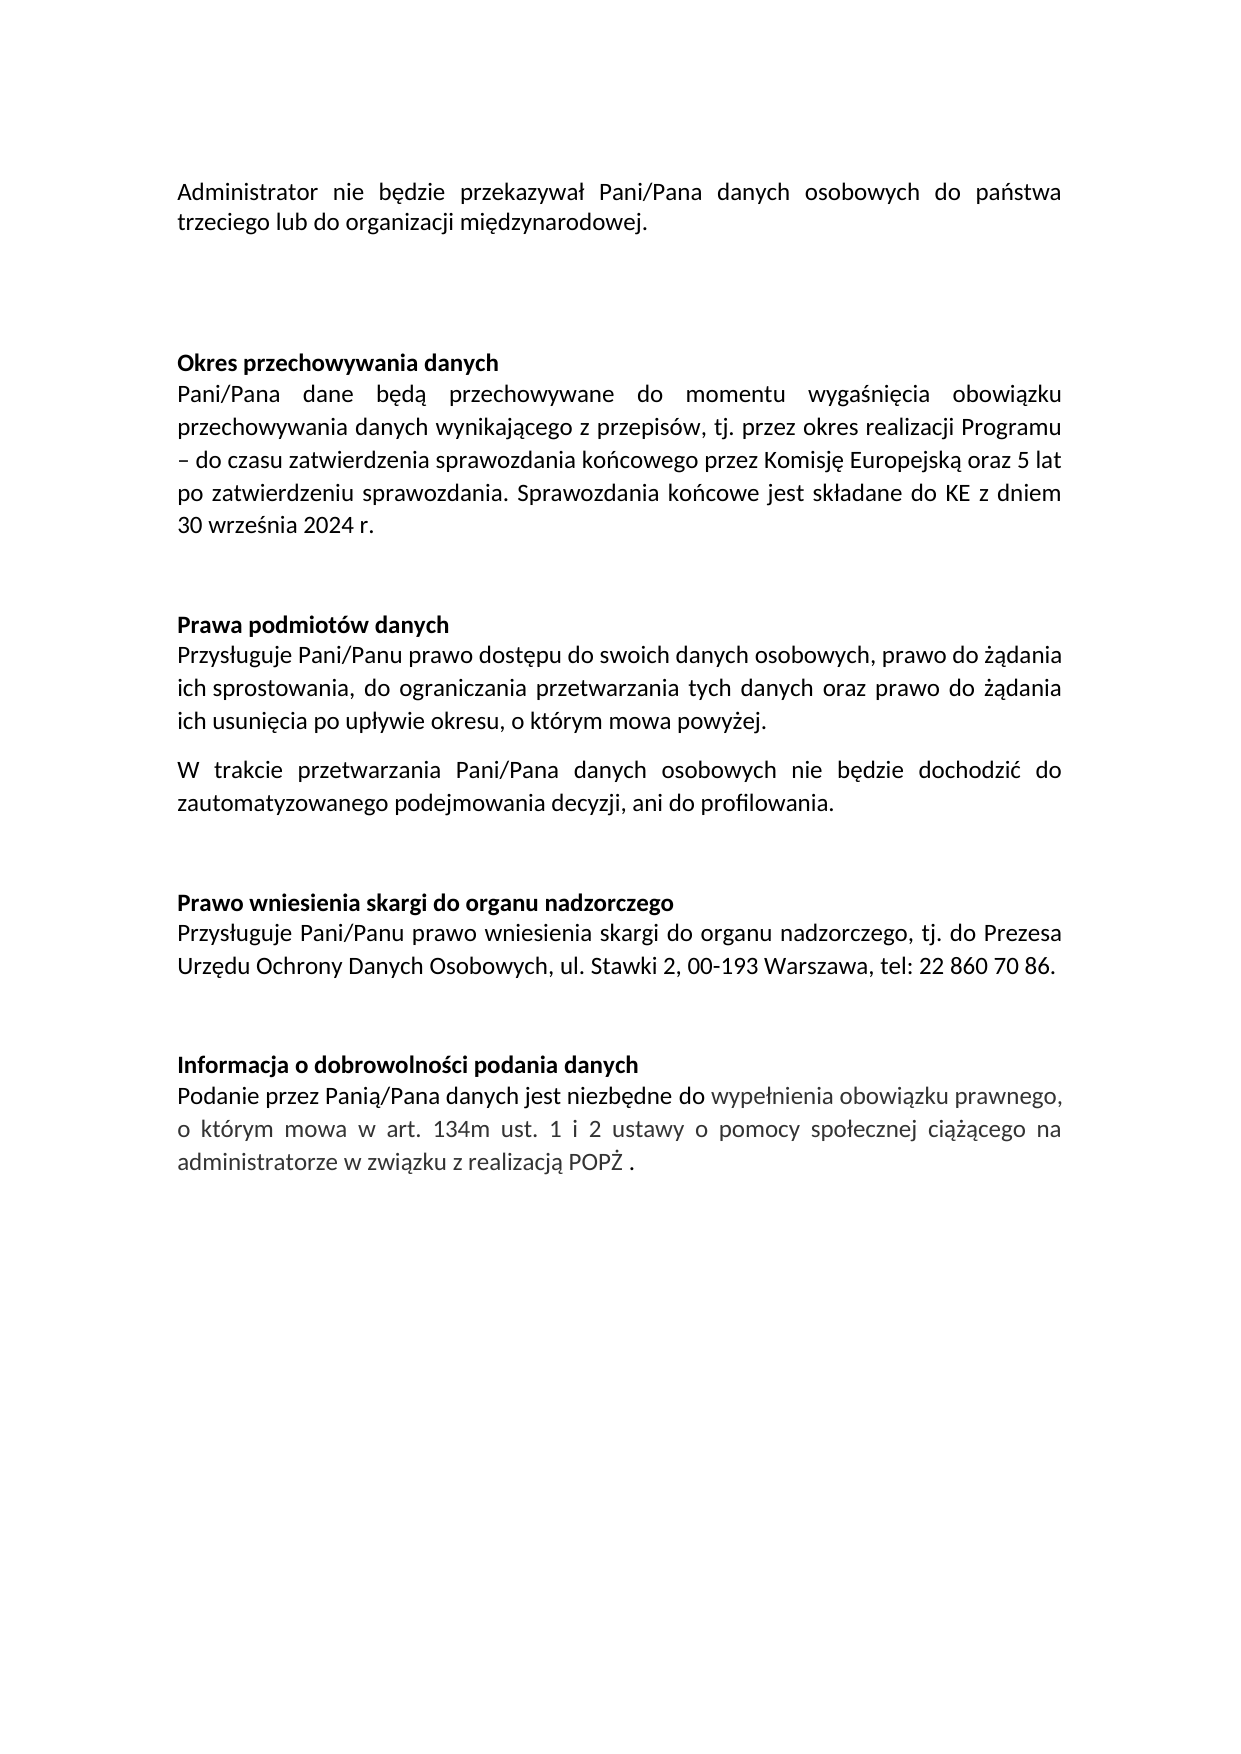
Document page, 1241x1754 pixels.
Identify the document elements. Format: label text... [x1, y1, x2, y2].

subtitle Okres przechowywania danych [177, 347, 1063, 378]
subtitle Prawa podmiotów danych [177, 609, 1063, 639]
subtitle Informacja o dobrowolności podania danych [177, 1049, 1063, 1080]
text Pani/Pana dane będą przechowywane do momentu wygaśnięcia obowiązku przechowywania danych wynikającego z przepisów, tj. przez okres realizacji Programu – do czasu zatwierdzenia sprawozdania końcowego przez Komisję Europejską oraz 5 lat po zatwierdzeniu sprawozdania. Sprawozdania końcowe jest składane do KE z dniem 30 września 2024 r. [177, 378, 1063, 540]
text Przysługuje Pani/Panu prawo dostępu do swoich danych osobowych, prawo do żądania ich sprostowania, do ograniczania przetwarzania tych danych oraz prawo do żądania ich usunięcia po upływie okresu, o którym mowa powyżej. [177, 639, 1063, 736]
text Przysługuje Pani/Panu prawo wniesienia skargi do organu nadzorczego, tj. do Prezesa Urzędu Ochrony Danych Osobowych, ul. Stawki 2, 00-193 Warszawa, tel: 22 860 70 86. [177, 917, 1063, 981]
text W trakcie przetwarzania Pani/Pana danych osobowych nie będzie dochodzić do zautomatyzowanego podejmowania decyzji, ani do profilowania. [177, 755, 1063, 818]
text Administrator nie będzie przekazywał Pani/Pana danych osobowych do państwa trzeciego lub do organizacji międzynarodowej. [177, 176, 1063, 237]
subtitle Prawo wniesienia skargi do organu nadzorczego [177, 887, 1063, 917]
text Podanie przez Panią/Pana danych jest niezbędne do wypełnienia obowiązku prawnego, o którym mowa w art. 134m ust. 1 i 2 ustawy o pomocy społecznej ciążącego na administratorze w związku z realizacją POPŻ . [177, 1080, 1063, 1176]
